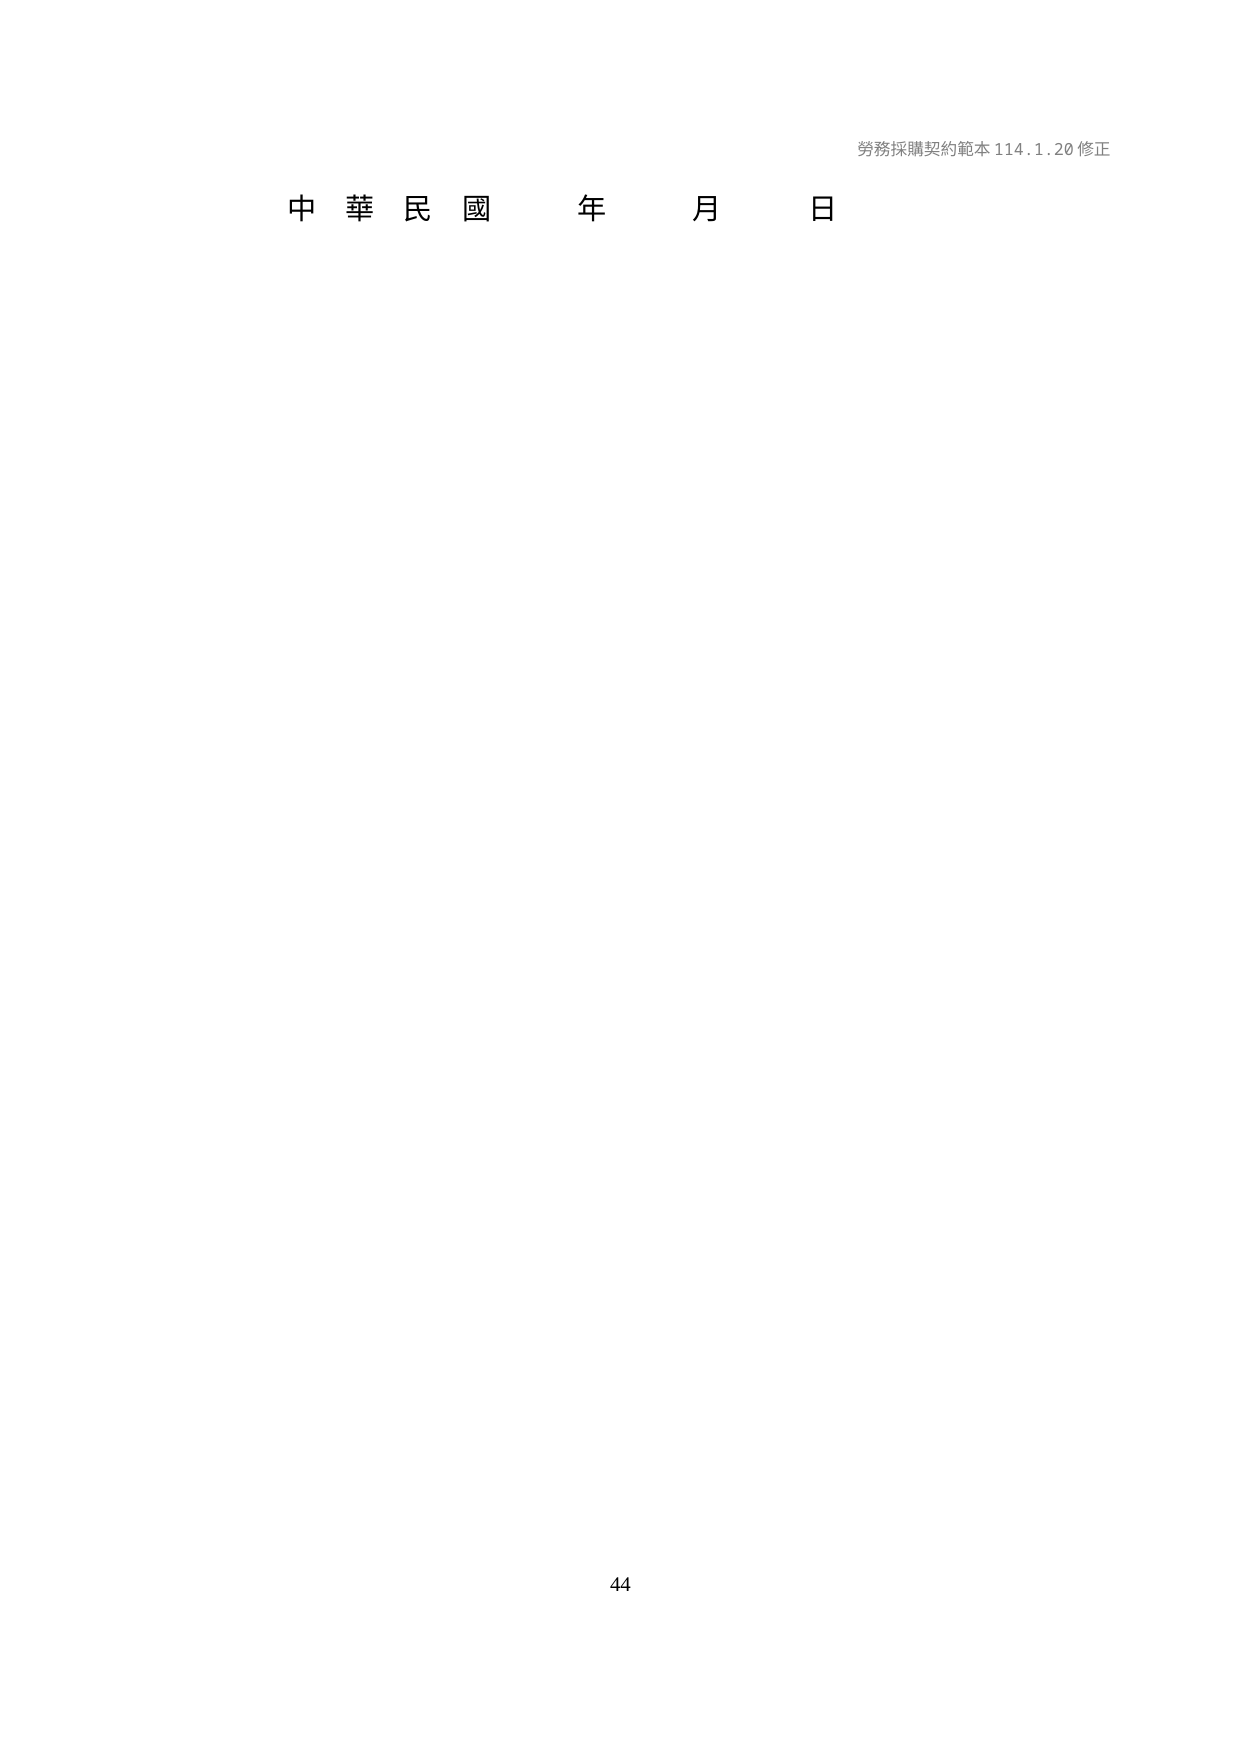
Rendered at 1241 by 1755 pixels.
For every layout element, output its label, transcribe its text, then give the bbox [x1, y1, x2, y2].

text 中 華 民 國 年 月 日 [287, 183, 1096, 229]
